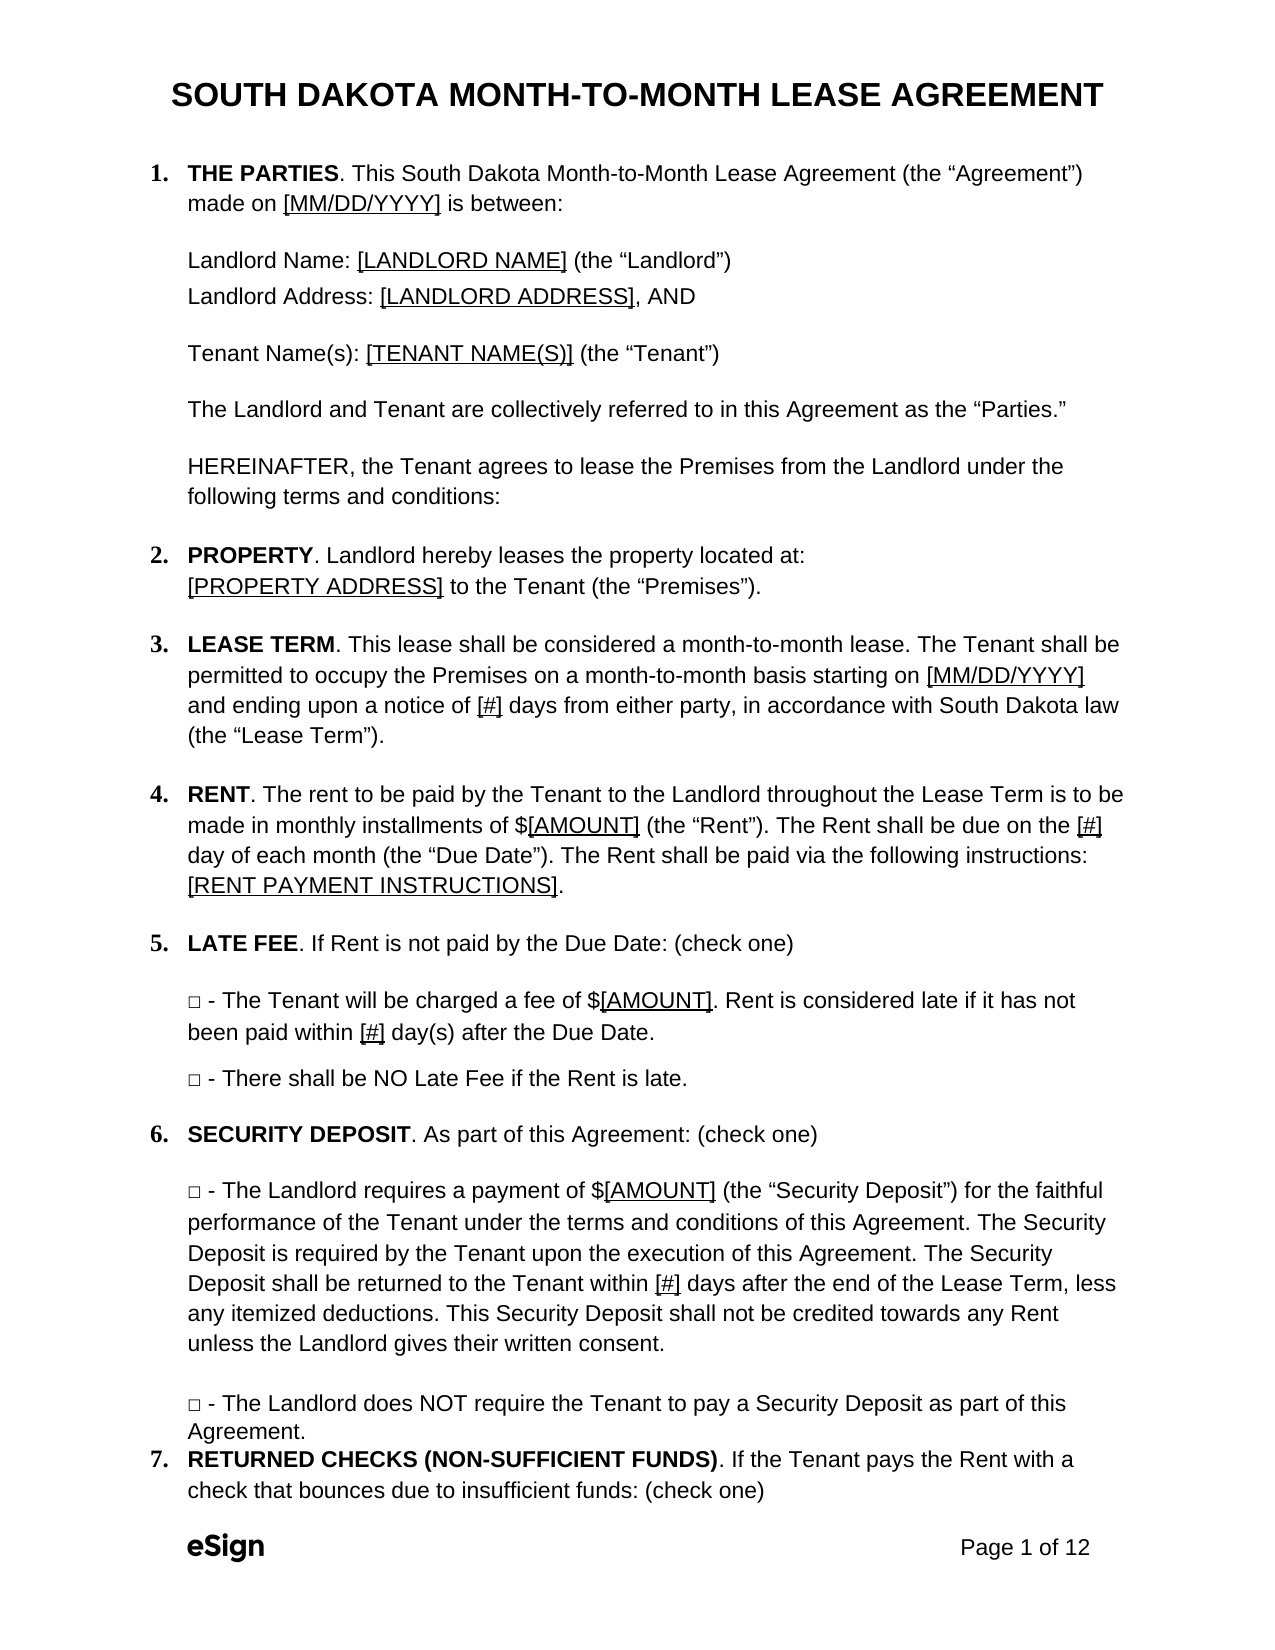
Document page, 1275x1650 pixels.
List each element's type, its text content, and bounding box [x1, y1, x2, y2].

list The Landlord and Tenant are collectively referred to in this Agreement as the “Parties.” [187, 396, 1125, 423]
list LEASE TERM. This lease shall be considered a month-to-month lease. The Tenant shall be permitted to occupy the Premises on a month-to-month basis starting on [MM/DD/YYYY] and ending upon a notice of [#] days from either party, in accordance with South Dakota law (the “Lease Term”). [150, 629, 1125, 749]
list ☐ - The Landlord does NOT require the Tenant to pay a Security Deposit as part of this Agreement. [187, 1360, 1125, 1444]
list SECURITY DEPOSIT. As part of this Agreement: (check one) [150, 1119, 1125, 1148]
list Tenant Name(s): [TENANT NAME(S)] (the “Tenant”) [187, 340, 1125, 366]
list RENT. The rent to be paid by the Tenant to the Landlord throughout the Lease Term is to be made in monthly installments of $[AMOUNT] (the “Rent”). The Rent shall be due on the [#] day of each month (the “Due Date”). The Rent shall be paid via the following instructions: [RENT PAYMENT INSTRUCTIONS]. [150, 779, 1125, 898]
list RETURNED CHECKS (NON-SUFFICIENT FUNDS). If the Tenant pays the Rent with a check that bounces due to insufficient funds: (check one) [150, 1444, 1125, 1503]
list HEREINAFTER, the Tenant agrees to lease the Premises from the Landlord under the following terms and conditions: [187, 453, 1125, 509]
list ☐ - The Landlord requires a payment of $[AMOUNT] (the “Security Deposit”) for the faithful performance of the Tenant under the terms and conditions of this Agreement. The Security Deposit is required by the Tenant upon the execution of this Agreement. The Security Deposit shall be returned to the Tenant within [#] days after the end of the Lease Term, less any itemized deductions. This Security Deposit shall not be credited towards any Rent unless the Landlord gives their written consent. [187, 1174, 1125, 1356]
list PROPERTY. Landlord hereby leases the property located at: [150, 540, 1125, 568]
list ☐ - There shall be NO Late Fee if the Rent is late. [187, 1061, 1125, 1093]
list Landlord Address: [LANDLORD ADDRESS], AND [187, 283, 1125, 310]
list ☐ - The Tenant will be charged a fee of $[AMOUNT]. Rent is considered late if it has not been paid within [#] day(s) after the Due Date. [187, 984, 1125, 1045]
list Landlord Name: [LANDLORD NAME] (the “Landlord”) [187, 247, 1125, 273]
list THE PARTIES. This South Dakota Month-to-Month Lease Agreement (the “Agreement”) made on [MM/DD/YYYY] is between: [150, 158, 1125, 217]
list LATE FEE. If Rent is not paid by the Due Date: (check one) [150, 928, 1125, 957]
list [PROPERTY ADDRESS] to the Tenant (the “Premises”). [187, 573, 1125, 599]
text SOUTH DAKOTA MONTH-TO-MONTH LEASE AGREEMENT [150, 75, 1125, 113]
